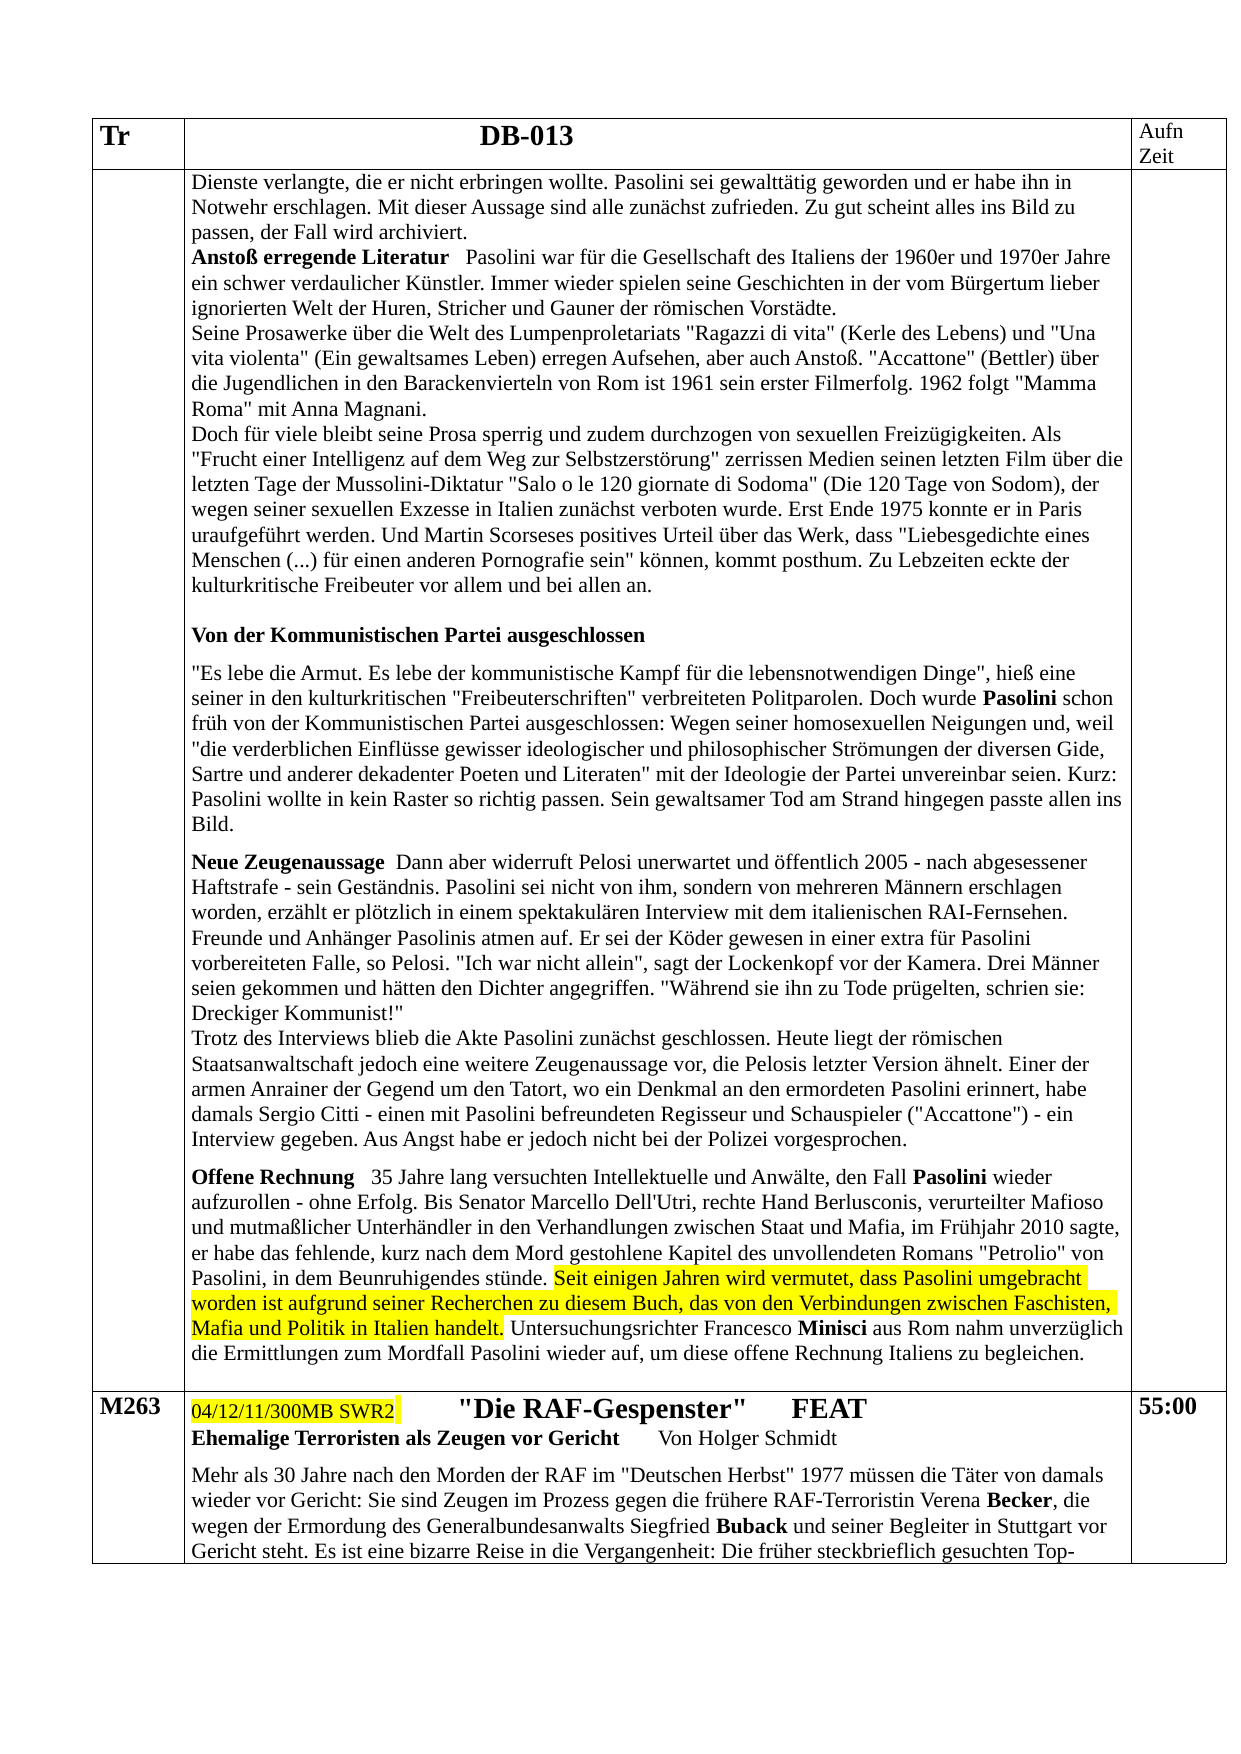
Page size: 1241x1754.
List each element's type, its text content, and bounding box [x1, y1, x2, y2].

table_cell 55:00 [1132, 1392, 1226, 1563]
table_header Tr [93, 119, 184, 169]
table_header Aufn Zeit [1132, 119, 1226, 169]
table_cell [93, 170, 184, 1391]
table_cell [1132, 170, 1226, 1391]
table_header DB-013 [185, 119, 1131, 169]
table_cell 04/12/11/300MB SWR2 "Die RAF-Gespenster" FEAT Ehemalige Terroristen als Zeugen vor Gericht Von Holger Schmidt Mehr als 30 Jahre nach den Morden der RAF im "Deutschen Herbst" 1977 müssen die Täter von damals wieder vor Gericht: Sie sind Zeugen im Prozess gegen die frühere RAF-Terroristin Verena Becker, die wegen der Ermordung des Generalbundesanwalts Siegfried Buback und seiner Begleiter in Stuttgart vor Gericht steht. Es ist eine bizarre Reise in die Vergangenheit: Die früher steckbrieflich gesuchten Top- [185, 1392, 1131, 1563]
table_cell M263 [93, 1392, 184, 1563]
table_cell Dienste verlangte, die er nicht erbringen wollte. Pasolini sei gewalttätig geworden und er habe ihn in Notwehr erschlagen. Mit dieser Aussage sind alle zunächst zufrieden. Zu gut scheint alles ins Bild zu passen, der Fall wird archiviert. Anstoß erregende Literatur Pasolini war für die Gesellschaft des Italiens der 1960er und 1970er Jahre ein schwer verdaulicher Künstler. Immer wieder spielen seine Geschichten in der vom Bürgertum lieber ignorierten Welt der Huren, Stricher und Gauner der römischen Vorstädte. Seine Prosawerke über die Welt des Lumpenproletariats "Ragazzi di vita" (Kerle des Lebens) und "Una vita violenta" (Ein gewaltsames Leben) erregen Aufsehen, aber auch Anstoß. "Accattone" (Bettler) über die Jugendlichen in den Barackenvierteln von Rom ist 1961 sein erster Filmerfolg. 1962 folgt "Mamma Roma" mit Anna Magnani. Doch für viele bleibt seine Prosa sperrig und zudem durchzogen von sexuellen Freizügigkeiten. Als "Frucht einer Intelligenz auf dem Weg zur Selbstzerstörung" zerrissen Medien seinen letzten Film über die letzten Tage der Mussolini-Diktatur "Salo o le 120 giornate di Sodoma" (Die 120 Tage von Sodom), der wegen seiner sexuellen Exzesse in Italien zunächst verboten wurde. Erst Ende 1975 konnte er in Paris uraufgeführt werden. Und Martin Scorseses positives Urteil über das Werk, dass "Liebesgedichte eines Menschen (...) für einen anderen Pornografie sein" können, kommt posthum. Zu Lebzeiten eckte der kulturkritische Freibeuter vor allem und bei allen an. Von der Kommunistischen Partei ausgeschlossen "Es lebe die Armut. Es lebe der kommunistische Kampf für die lebensnotwendigen Dinge", hieß eine seiner in den kulturkritischen "Freibeuterschriften" verbreiteten Politparolen. Doch wurde Pasolini schon früh von der Kommunistischen Partei ausgeschlossen: Wegen seiner homosexuellen Neigungen und, weil "die verderblichen Einflüsse gewisser ideologischer und philosophischer Strömungen der diversen Gide, Sartre und anderer dekadenter Poeten und Literaten" mit der Ideologie der Partei unvereinbar seien. Kurz: Pasolini wollte in kein Raster so richtig passen. Sein gewaltsamer Tod am Strand hingegen passte allen ins Bild. Neue Zeugenaussage Dann aber widerruft Pelosi unerwartet und öffentlich 2005 - nach abgesessener Haftstrafe - sein Geständnis. Pasolini sei nicht von ihm, sondern von mehreren Männern erschlagen worden, erzählt er plötzlich in einem spektakulären Interview mit dem italienischen RAI-Fernsehen. Freunde und Anhänger Pasolinis atmen auf. Er sei der Köder gewesen in einer extra für Pasolini vorbereiteten Falle, so Pelosi. "Ich war nicht allein", sagt der Lockenkopf vor der Kamera. Drei Männer seien gekommen und hätten den Dichter angegriffen. "Während sie ihn zu Tode prügelten, schrien sie: Dreckiger Kommunist!" Trotz des Interviews blieb die Akte Pasolini zunächst geschlossen. Heute liegt der römischen Staatsanwaltschaft jedoch eine weitere Zeugenaussage vor, die Pelosis letzter Version ähnelt. Einer der armen Anrainer der Gegend um den Tatort, wo ein Denkmal an den ermordeten Pasolini erinnert, habe damals Sergio Citti - einen mit Pasolini befreundeten Regisseur und Schauspieler ("Accattone") - ein Interview gegeben. Aus Angst habe er jedoch nicht bei der Polizei vorgesprochen. Offene Rechnung 35 Jahre lang versuchten Intellektuelle und Anwälte, den Fall Pasolini wieder aufzurollen - ohne Erfolg. Bis Senator Marcello Dell'Utri, rechte Hand Berlusconis, verurteilter Mafioso und mutmaßlicher Unterhändler in den Verhandlungen zwischen Staat und Mafia, im Frühjahr 2010 sagte, er habe das fehlende, kurz nach dem Mord gestohlene Kapitel des unvollendeten Romans "Petrolio" von Pasolini, in dem Beunruhigendes stünde. Seit einigen Jahren wird vermutet, dass Pasolini umgebracht worden ist aufgrund seiner Recherchen zu diesem Buch, das von den Verbindungen zwischen Faschisten, Mafia und Politik in Italien handelt. Untersuchungsrichter Francesco Minisci aus Rom nahm unverzüglich die Ermittlungen zum Mordfall Pasolini wieder auf, um diese offene Rechnung Italiens zu begleichen. [185, 170, 1131, 1391]
